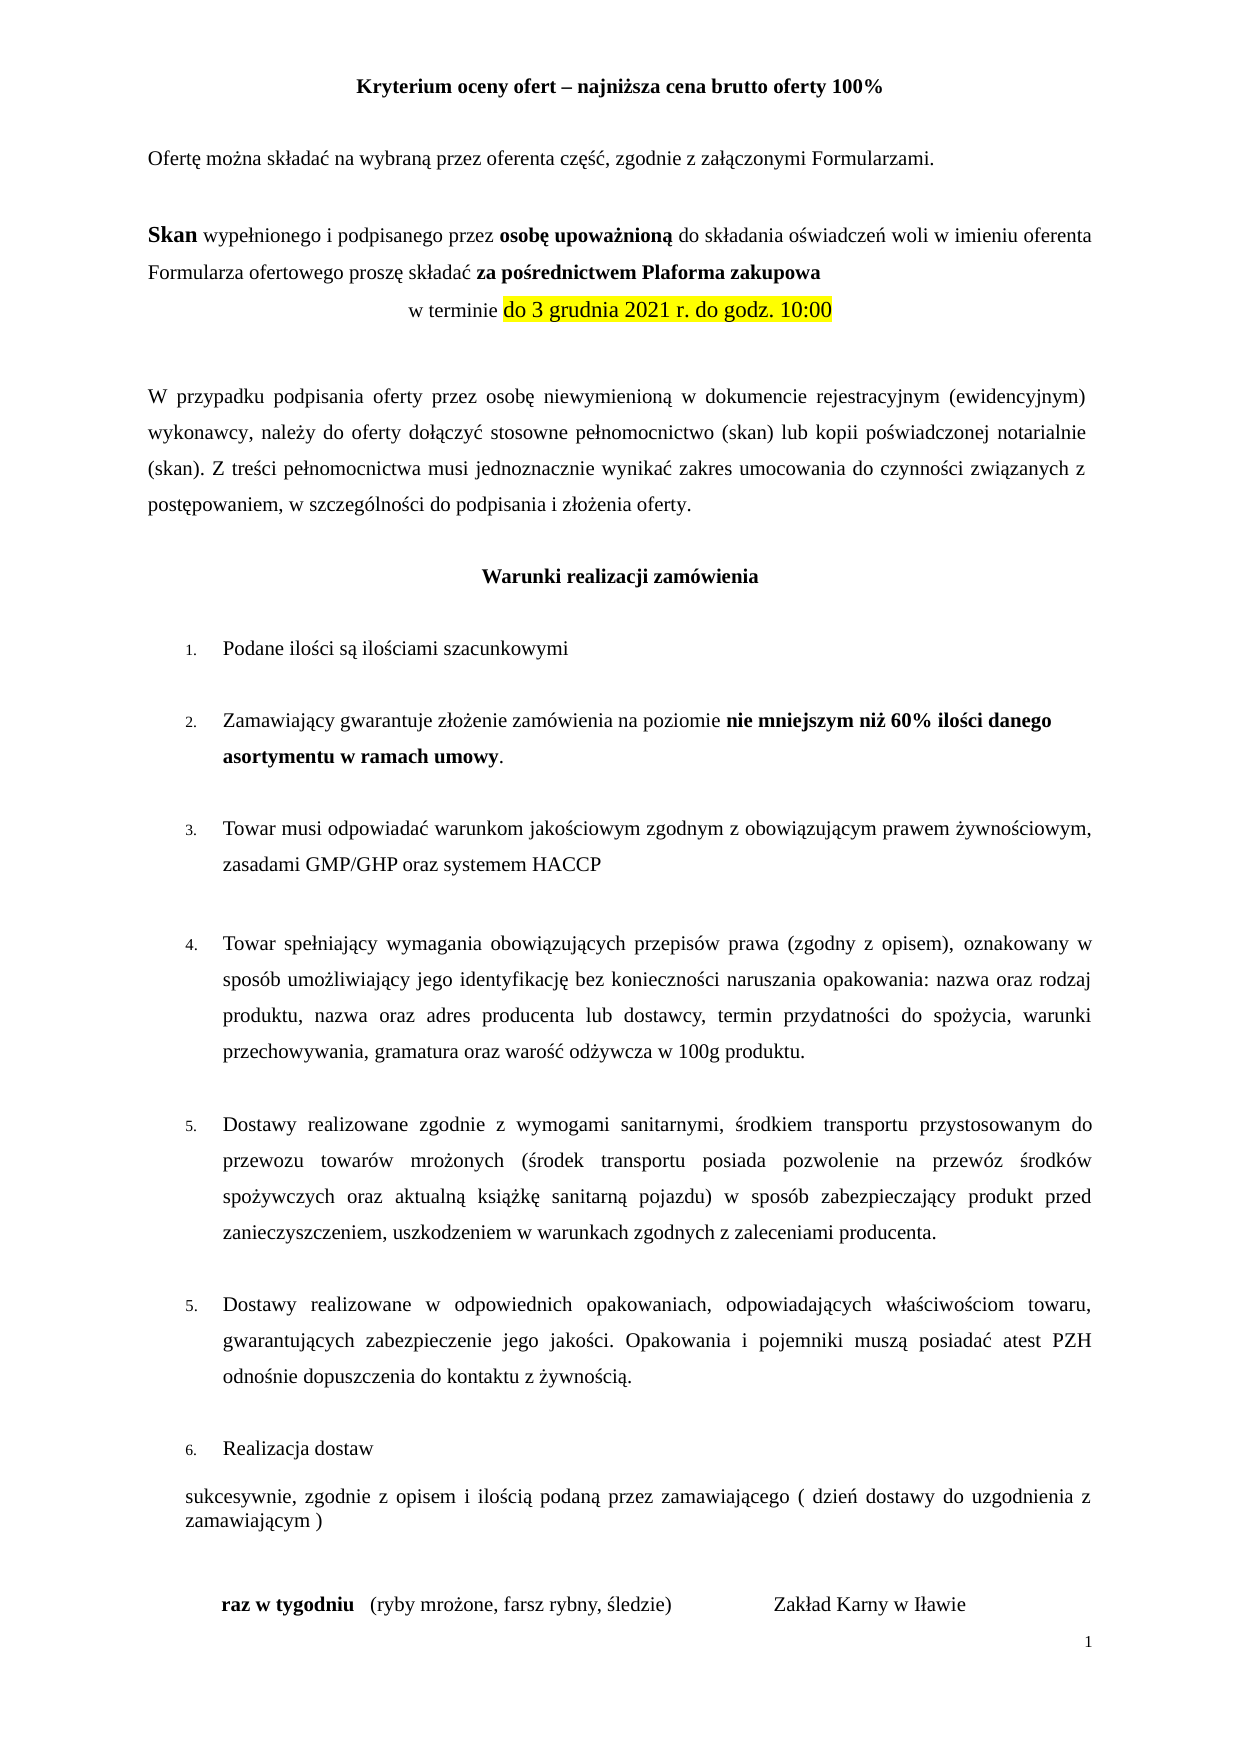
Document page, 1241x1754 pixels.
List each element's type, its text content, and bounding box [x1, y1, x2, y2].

text w terminie do 3 grudnia 2021 r. do godz. 10:00 [148, 296, 1092, 322]
list Towar musi odpowiadać warunkom jakościowym zgodnym z obowiązującym prawem żywnościowym, zasadami GMP/GHP oraz systemem HACCP [185, 816, 1092, 876]
text W przypadku podpisania oferty przez osobę niewymienioną w dokumencie rejestracyjnym (ewidencyjnym) wykonawcy, należy do oferty dołączyć stosowne pełnomocnictwo (skan) lub kopii poświadczonej notarialnie (skan). Z treści pełnomocnictwa musi jednoznacznie wynikać zakres umocowania do czynności związanych z postępowaniem, w szczególności do podpisania i złożenia oferty. [148, 383, 1087, 516]
text Warunki realizacji zamówienia [148, 564, 1092, 588]
list Realizacja dostaw [185, 1436, 1092, 1460]
list Podane ilości są ilościami szacunkowymi [185, 636, 1092, 660]
list Dostawy realizowane w odpowiednich opakowaniach, odpowiadających właściwościom towaru, gwarantujących zabezpieczenie jego jakości. Opakowania i pojemniki muszą posiadać atest PZH odnośnie dopuszczenia do kontaktu z żywnością. [185, 1292, 1092, 1388]
text Ofertę można składać na wybraną przez oferenta część, zgodnie z załączonymi Formularzami. [148, 146, 1092, 170]
text Kryterium oceny ofert – najniższa cena brutto oferty 100% [148, 74, 1092, 98]
text Skan wypełnionego i podpisanego przez osobę upoważnioną do składania oświadczeń woli w imieniu oferenta Formularza ofertowego proszę składać za pośrednictwem Plaforma zakupowa [148, 222, 1092, 284]
text raz w tygodniu (ryby mrożone, farsz rybny, śledzie) Zakład Karny w Iławie [185, 1592, 1092, 1616]
list Zamawiający gwarantuje złożenie zamówienia na poziomie nie mniejszym niż 60% ilości danego asortymentu w ramach umowy. [185, 708, 1092, 768]
list Towar spełniający wymagania obowiązujących przepisów prawa (zgodny z opisem), oznakowany w sposób umożliwiający jego identyfikację bez konieczności naruszania opakowania: nazwa oraz rodzaj produktu, nazwa oraz adres producenta lub dostawcy, termin przydatności do spożycia, warunki przechowywania, gramatura oraz warość odżywcza w 100g produktu. [185, 931, 1092, 1063]
list Dostawy realizowane zgodnie z wymogami sanitarnymi, środkiem transportu przystosowanym do przewozu towarów mrożonych (środek transportu posiada pozwolenie na przewóz środków spożywczych oraz aktualną książkę sanitarną pojazdu) w sposób zabezpieczający produkt przed zanieczyszczeniem, uszkodzeniem w warunkach zgodnych z zaleceniami producenta. [185, 1111, 1092, 1244]
text sukcesywnie, zgodnie z opisem i ilością podaną przez zamawiającego ( dzień dostawy do uzgodnienia z zamawiającym ) [185, 1484, 1092, 1532]
